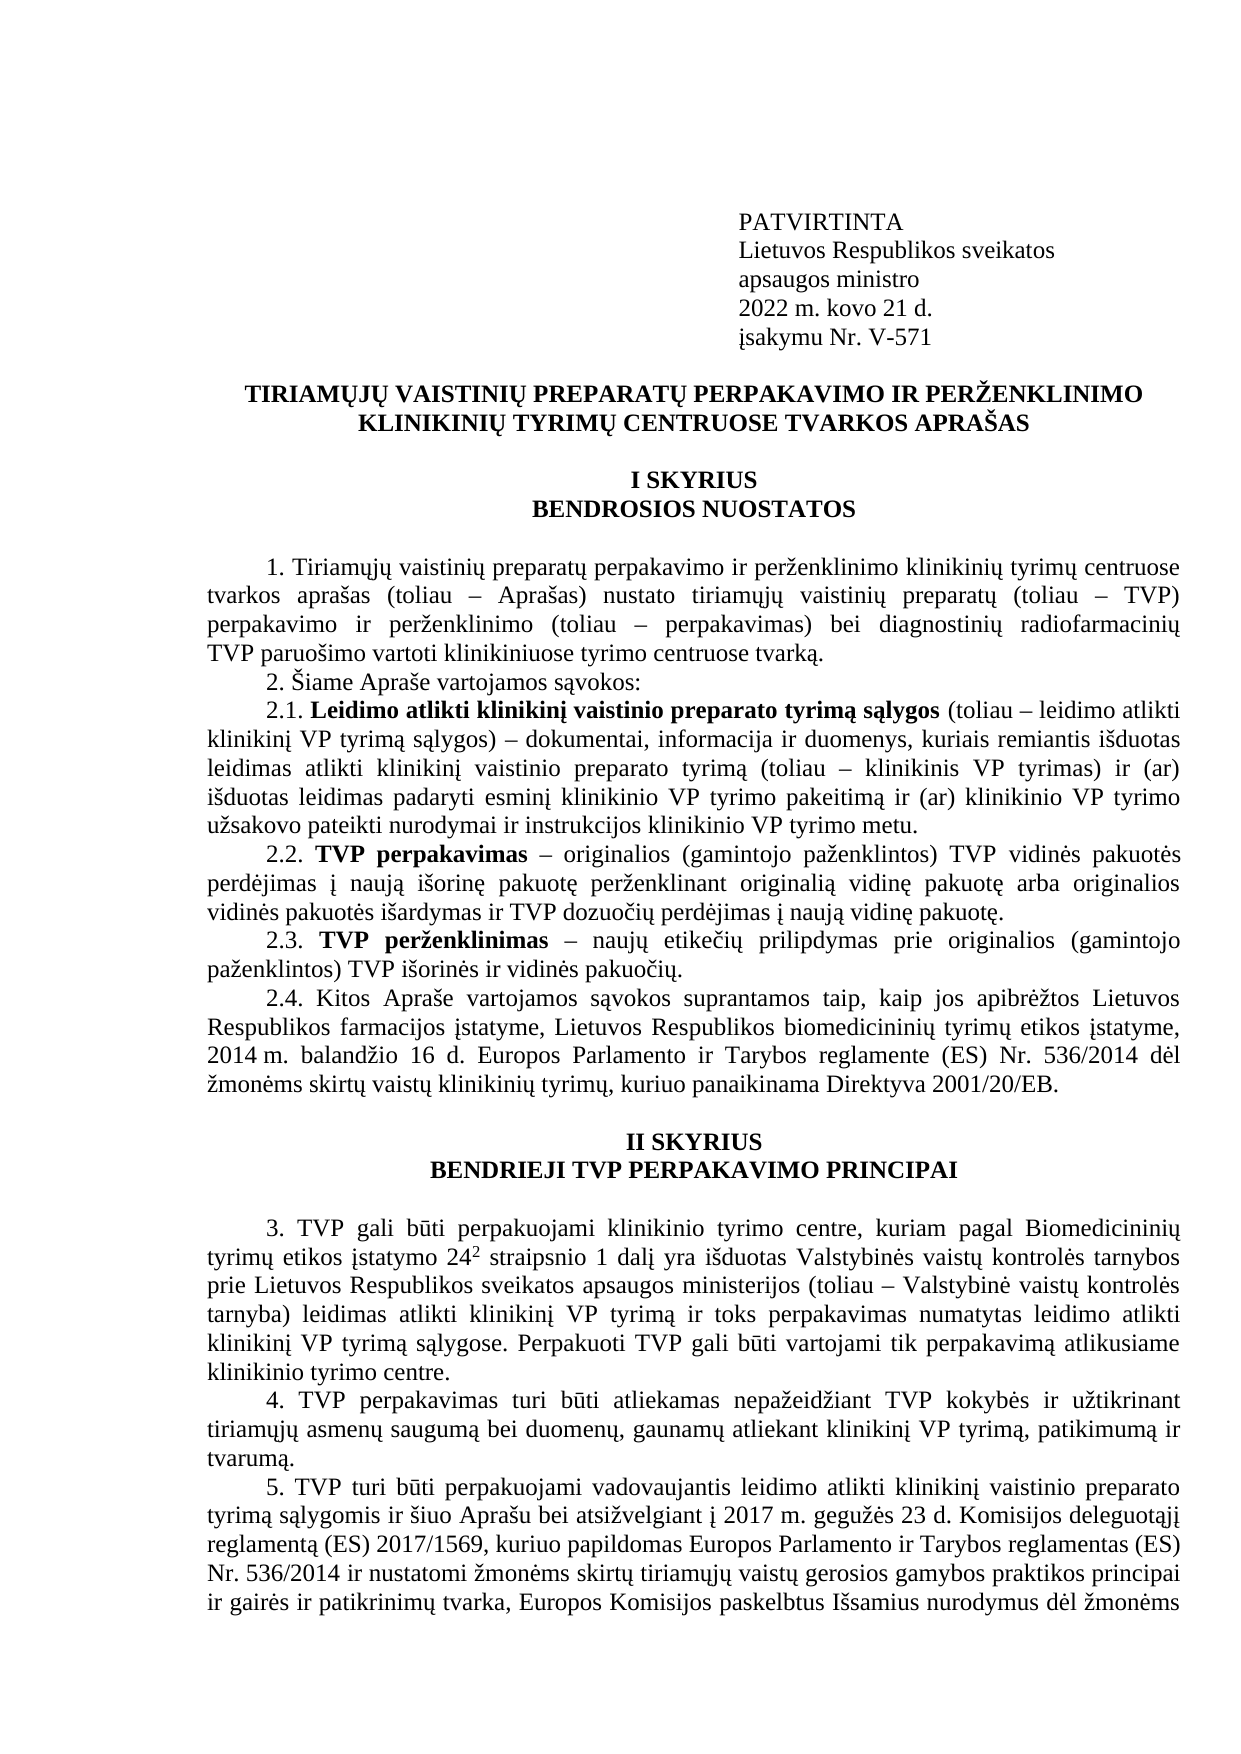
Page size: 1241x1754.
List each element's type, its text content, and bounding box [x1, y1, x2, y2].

text II SKYRIUS [207, 1127, 1181, 1155]
text PATVIRTINTA [207, 207, 1181, 235]
text BENDRIEJI TVP PERPAKAVIMO PRINCIPAI [207, 1155, 1181, 1184]
text 2.1. Leidimo atlikti klinikinį vaistinio preparato tyrimą sąlygos (toliau – leidimo atlikti klinikinį VP tyrimą sąlygos) – dokumentai, informacija ir duomenys, kuriais remiantis išduotas leidimas atlikti klinikinį vaistinio preparato tyrimą (toliau – klinikinis VP tyrimas) ir (ar) išduotas leidimas padaryti esminį klinikinio VP tyrimo pakeitimą ir (ar) klinikinio VP tyrimo užsakovo pateikti nurodymai ir instrukcijos klinikinio VP tyrimo metu. [207, 695, 1181, 839]
text 3. TVP gali būti perpakuojami klinikinio tyrimo centre, kuriam pagal Biomedicininių tyrimų etikos įstatymo 242 straipsnio 1 dalį yra išduotas Valstybinės vaistų kontrolės tarnybos prie Lietuvos Respublikos sveikatos apsaugos ministerijos (toliau – Valstybinė vaistų kontrolės tarnyba) leidimas atlikti klinikinį VP tyrimą ir toks perpakavimas numatytas leidimo atlikti klinikinį VP tyrimą sąlygose. Perpakuoti TVP gali būti vartojami tik perpakavimą atlikusiame klinikinio tyrimo centre. [207, 1213, 1181, 1385]
text apsaugos ministro [207, 264, 1181, 293]
text 5. TVP turi būti perpakuojami vadovaujantis leidimo atlikti klinikinį vaistinio preparato tyrimą sąlygomis ir šiuo Aprašu bei atsižvelgiant į 2017 m. gegužės 23 d. Komisijos deleguotąjį reglamentą (ES) 2017/1569, kuriuo papildomas Europos Parlamento ir Tarybos reglamentas (ES) Nr. 536/2014 ir nustatomi žmonėms skirtų tiriamųjų vaistų gerosios gamybos praktikos principai ir gairės ir patikrinimų tvarka, Europos Komisijos paskelbtus Išsamius nurodymus dėl žmonėms [207, 1472, 1181, 1615]
text 4. TVP perpakavimas turi būti atliekamas nepažeidžiant TVP kokybės ir užtikrinant tiriamųjų asmenų saugumą bei duomenų, gaunamų atliekant klinikinį VP tyrimą, patikimumą ir tvarumą. [207, 1385, 1181, 1472]
text 1. Tiriamųjų vaistinių preparatų perpakavimo ir perženklinimo klinikinių tyrimų centruose tvarkos aprašas (toliau – Aprašas) nustato tiriamųjų vaistinių preparatų (toliau – TVP) perpakavimo ir perženklinimo (toliau – perpakavimas) bei diagnostinių radiofarmacinių TVP paruošimo vartoti klinikiniuose tyrimo centruose tvarką. [207, 552, 1181, 667]
text 2.3. TVP perženklinimas – naujų etikečių prilipdymas prie originalios (gamintojo paženklintos) TVP išorinės ir vidinės pakuočių. [207, 925, 1181, 983]
text 2. Šiame Apraše vartojamos sąvokos: [207, 667, 1181, 695]
text I SKYRIUS [207, 465, 1181, 494]
text Lietuvos Respublikos sveikatos [207, 235, 1181, 264]
text BENDROSIOS NUOSTATOS [207, 494, 1181, 523]
text 2.4. Kitos Apraše vartojamos sąvokos suprantamos taip, kaip jos apibrėžtos Lietuvos Respublikos farmacijos įstatyme, Lietuvos Respublikos biomedicininių tyrimų etikos įstatyme, 2014 m. balandžio 16 d. Europos Parlamento ir Tarybos reglamente (ES) Nr. 536/2014 dėl žmonėms skirtų vaistų klinikinių tyrimų, kuriuo panaikinama Direktyva 2001/20/EB. [207, 983, 1181, 1098]
text 2022 m. kovo 21 d. [207, 293, 1181, 322]
text įsakymu Nr. V-571 [207, 322, 1181, 350]
text 2.2. TVP perpakavimas – originalios (gamintojo paženklintos) TVP vidinės pakuotės perdėjimas į naują išorinę pakuotę perženklinant originalią vidinę pakuotę arba originalios vidinės pakuotės išardymas ir TVP dozuočių perdėjimas į naują vidinę pakuotę. [207, 839, 1181, 925]
text TIRIAMŲJŲ VAISTINIŲ PREPARATŲ PERPAKAVIMO IR PERŽENKLINIMO KLINIKINIŲ TYRIMŲ CENTRUOSE TVARKOS APRAŠAS [207, 379, 1181, 437]
